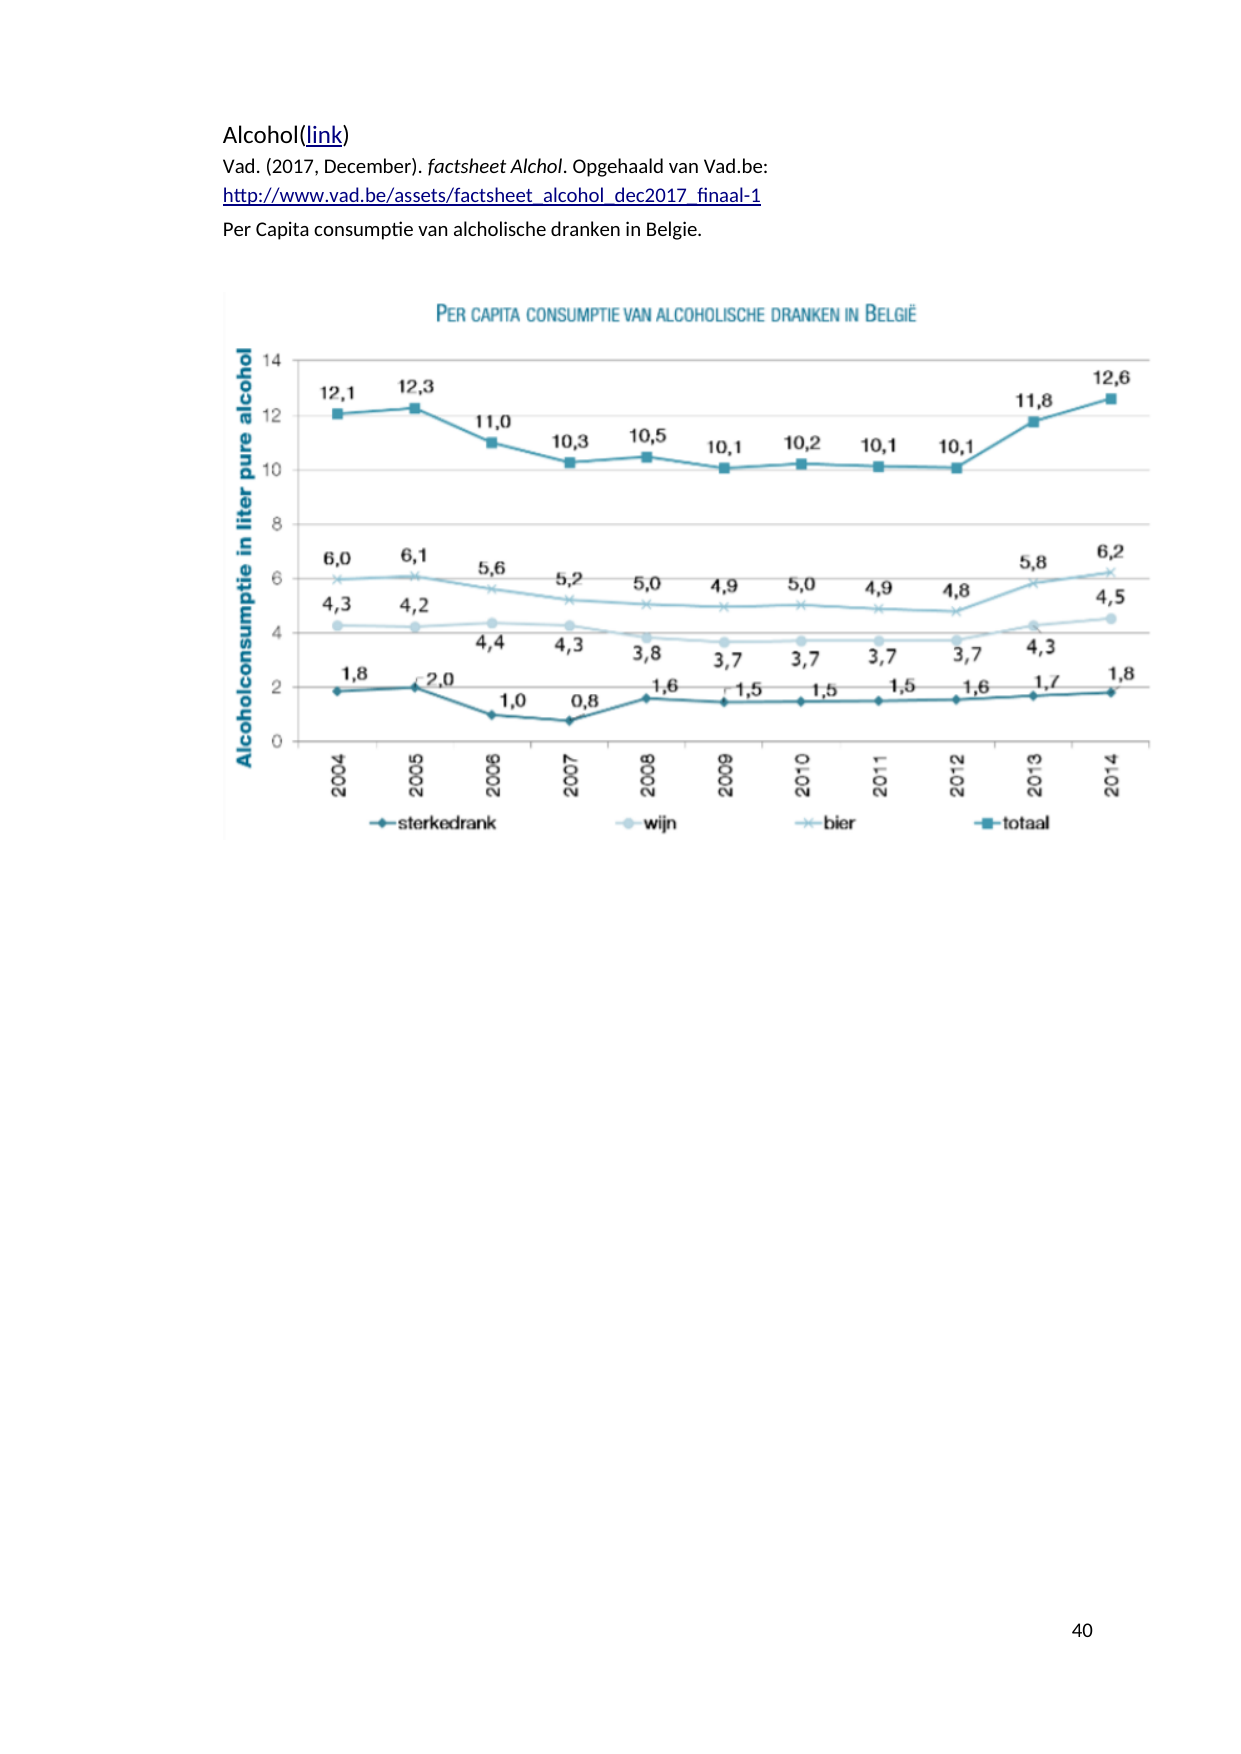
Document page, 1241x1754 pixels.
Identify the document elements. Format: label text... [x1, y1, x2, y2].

text Alcohol(link) Vad. (2017, December). factsheet Alchol. Opgehaald van Vad.be: http://www.vad.be/assets/factsheet_alcohol_dec2017_finaal-1 Per Capita consumptie van alcholische dranken in Belgie. [223, 84, 1093, 292]
